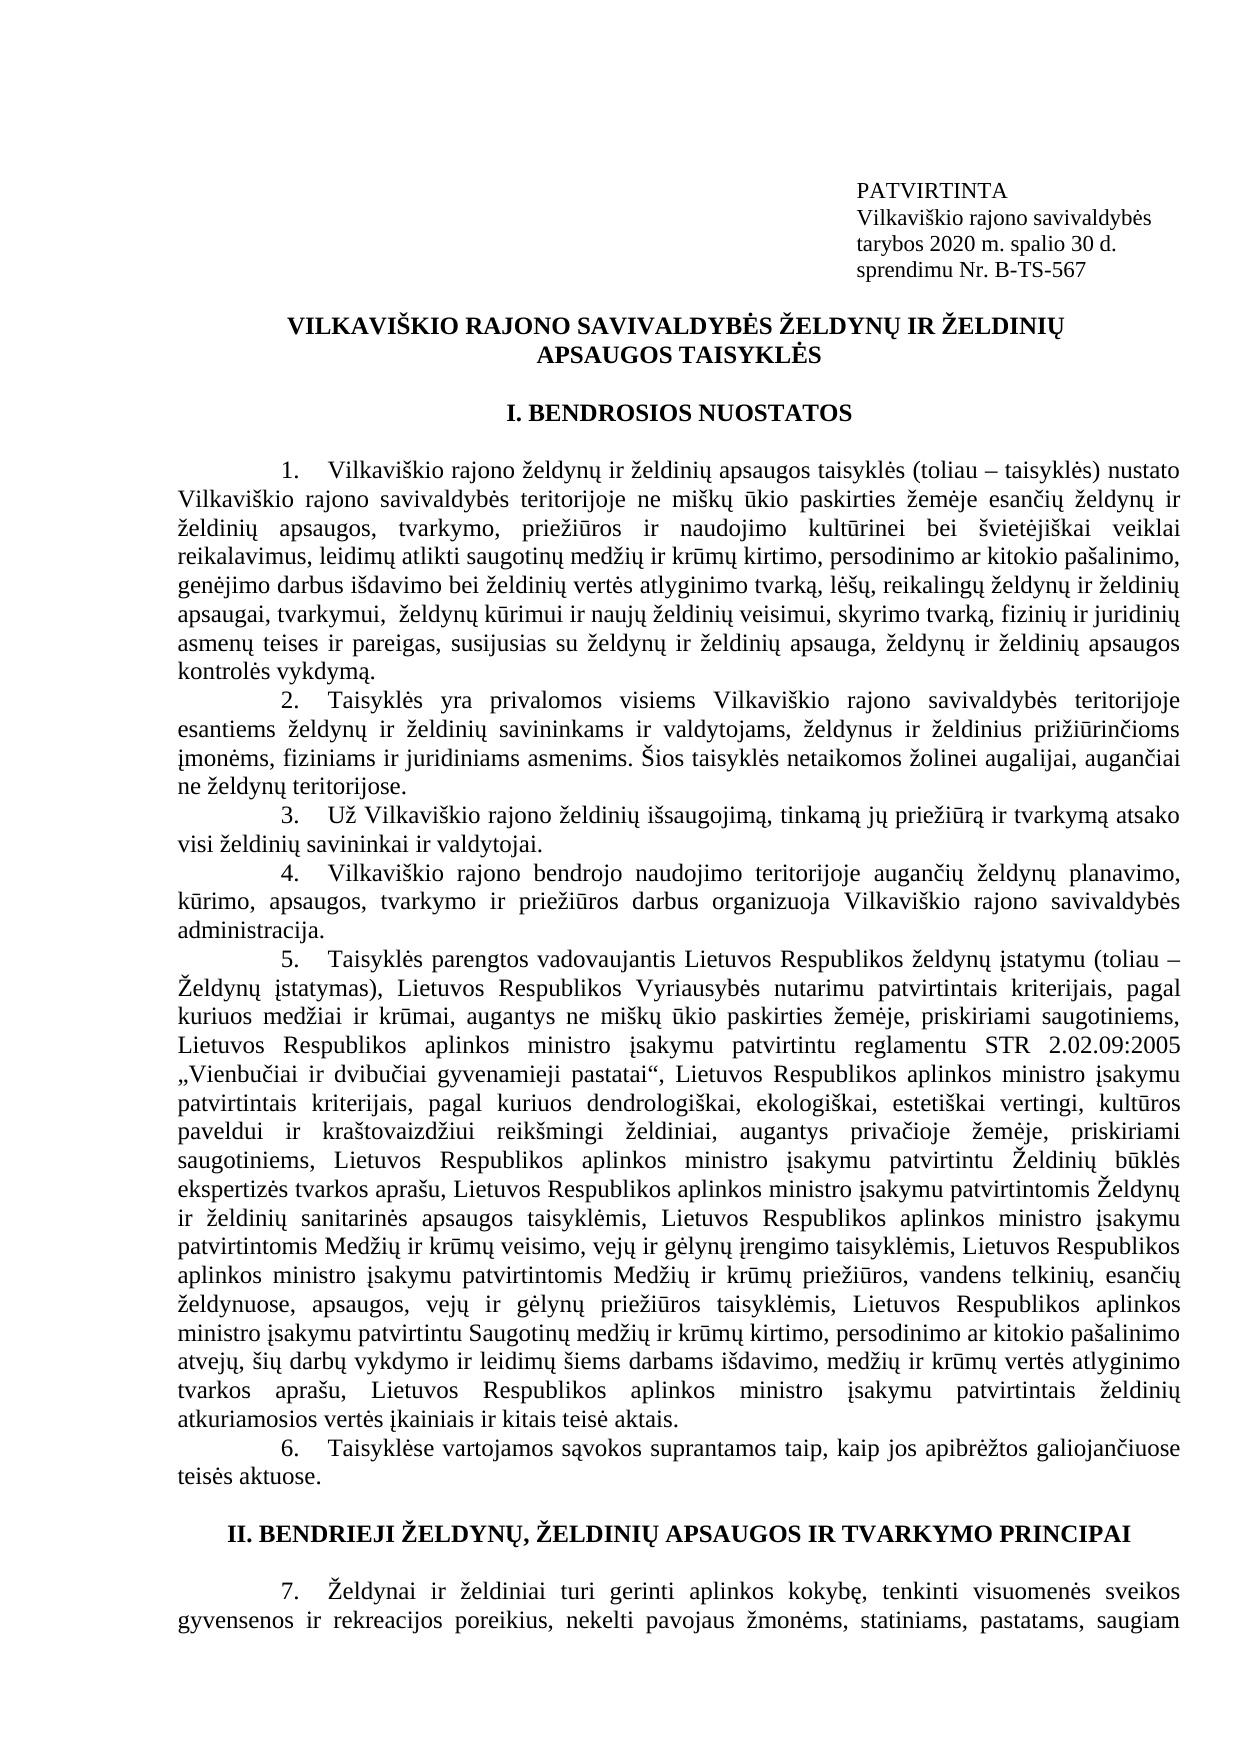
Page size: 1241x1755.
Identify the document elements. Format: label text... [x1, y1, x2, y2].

text Vilkaviškio rajono savivaldybės [856, 203, 1181, 230]
text I. BENDROSIOS NUOSTATOS [177, 398, 1181, 426]
text tarybos 2020 m. spalio 30 d. [856, 230, 1181, 256]
text PATVIRTINTA [856, 177, 1181, 203]
text 3. Už Vilkaviškio rajono želdinių išsaugojimą, tinkamą jų priežiūrą ir tvarkymą atsako visi želdinių savininkai ir valdytojai. [177, 800, 1181, 858]
text sprendimu Nr. B-TS-567 [856, 256, 1181, 283]
text 6. Taisyklėse vartojamos sąvokos suprantamos taip, kaip jos apibrėžtos galiojančiuose teisės aktuose. [177, 1433, 1181, 1490]
text 2. Taisyklės yra privalomos visiems Vilkaviškio rajono savivaldybės teritorijoje esantiems želdynų ir želdinių savininkams ir valdytojams, želdynus ir želdinius prižiūrinčioms įmonėms, fiziniams ir juridiniams asmenims. Šios taisyklės netaikomos žolinei augalijai, augančiai ne želdynų teritorijose. [177, 685, 1181, 800]
text 7. Želdynai ir želdiniai turi gerinti aplinkos kokybę, tenkinti visuomenės sveikos gyvensenos ir rekreacijos poreikius, nekelti pavojaus žmonėms, statiniams, pastatams, saugiam [177, 1576, 1181, 1634]
text 5. Taisyklės parengtos vadovaujantis Lietuvos Respublikos želdynų įstatymu (toliau – Želdynų įstatymas), Lietuvos Respublikos Vyriausybės nutarimu patvirtintais kriterijais, pagal kuriuos medžiai ir krūmai, augantys ne miškų ūkio paskirties žemėje, priskiriami saugotiniems, Lietuvos Respublikos aplinkos ministro įsakymu patvirtintu reglamentu STR 2.02.09:2005 „Vienbučiai ir dvibučiai gyvenamieji pastatai“, Lietuvos Respublikos aplinkos ministro įsakymu patvirtintais kriterijais, pagal kuriuos dendrologiškai, ekologiškai, estetiškai vertingi, kultūros paveldui ir kraštovaizdžiui reikšmingi želdiniai, augantys privačioje žemėje, priskiriami saugotiniems, Lietuvos Respublikos aplinkos ministro įsakymu patvirtintu Želdinių būklės ekspertizės tvarkos aprašu, Lietuvos Respublikos aplinkos ministro įsakymu patvirtintomis Želdynų ir želdinių sanitarinės apsaugos taisyklėmis, Lietuvos Respublikos aplinkos ministro įsakymu patvirtintomis Medžių ir krūmų veisimo, vejų ir gėlynų įrengimo taisyklėmis, Lietuvos Respublikos aplinkos ministro įsakymu patvirtintomis Medžių ir krūmų priežiūros, vandens telkinių, esančių želdynuose, apsaugos, vejų ir gėlynų priežiūros taisyklėmis, Lietuvos Respublikos aplinkos ministro įsakymu patvirtintu Saugotinų medžių ir krūmų kirtimo, persodinimo ar kitokio pašalinimo atvejų, šių darbų vykdymo ir leidimų šiems darbams išdavimo, medžių ir krūmų vertės atlyginimo tvarkos aprašu, Lietuvos Respublikos aplinkos ministro įsakymu patvirtintais želdinių atkuriamosios vertės įkainiais ir kitais teisė aktais. [177, 944, 1181, 1433]
text 4. Vilkaviškio rajono bendrojo naudojimo teritorijoje augančių želdynų planavimo, kūrimo, apsaugos, tvarkymo ir priežiūros darbus organizuoja Vilkaviškio rajono savivaldybės administracija. [177, 858, 1181, 944]
text 1. Vilkaviškio rajono želdynų ir želdinių apsaugos taisyklės (toliau – taisyklės) nustato Vilkaviškio rajono savivaldybės teritorijoje ne miškų ūkio paskirties žemėje esančių želdynų ir želdinių apsaugos, tvarkymo, priežiūros ir naudojimo kultūrinei bei švietėjiškai veiklai reikalavimus, leidimų atlikti saugotinų medžių ir krūmų kirtimo, persodinimo ar kitokio pašalinimo, genėjimo darbus išdavimo bei želdinių vertės atlyginimo tvarką, lėšų, reikalingų želdynų ir želdinių apsaugai, tvarkymui, želdynų kūrimui ir naujų želdinių veisimui, skyrimo tvarką, fizinių ir juridinių asmenų teises ir pareigas, susijusias su želdynų ir želdinių apsauga, želdynų ir želdinių apsaugos kontrolės vykdymą. [177, 455, 1181, 685]
text II. BENDRIEJI ŽELDYNŲ, ŽELDINIŲ APSAUGOS IR TVARKYMO PRINCIPAI [177, 1519, 1181, 1548]
text VILKAVIŠKIO RAJONO SAVIVALDYBĖS ŽELDYNŲ IR ŽELDINIŲ APSAUGOS TAISYKLĖS [177, 311, 1181, 369]
